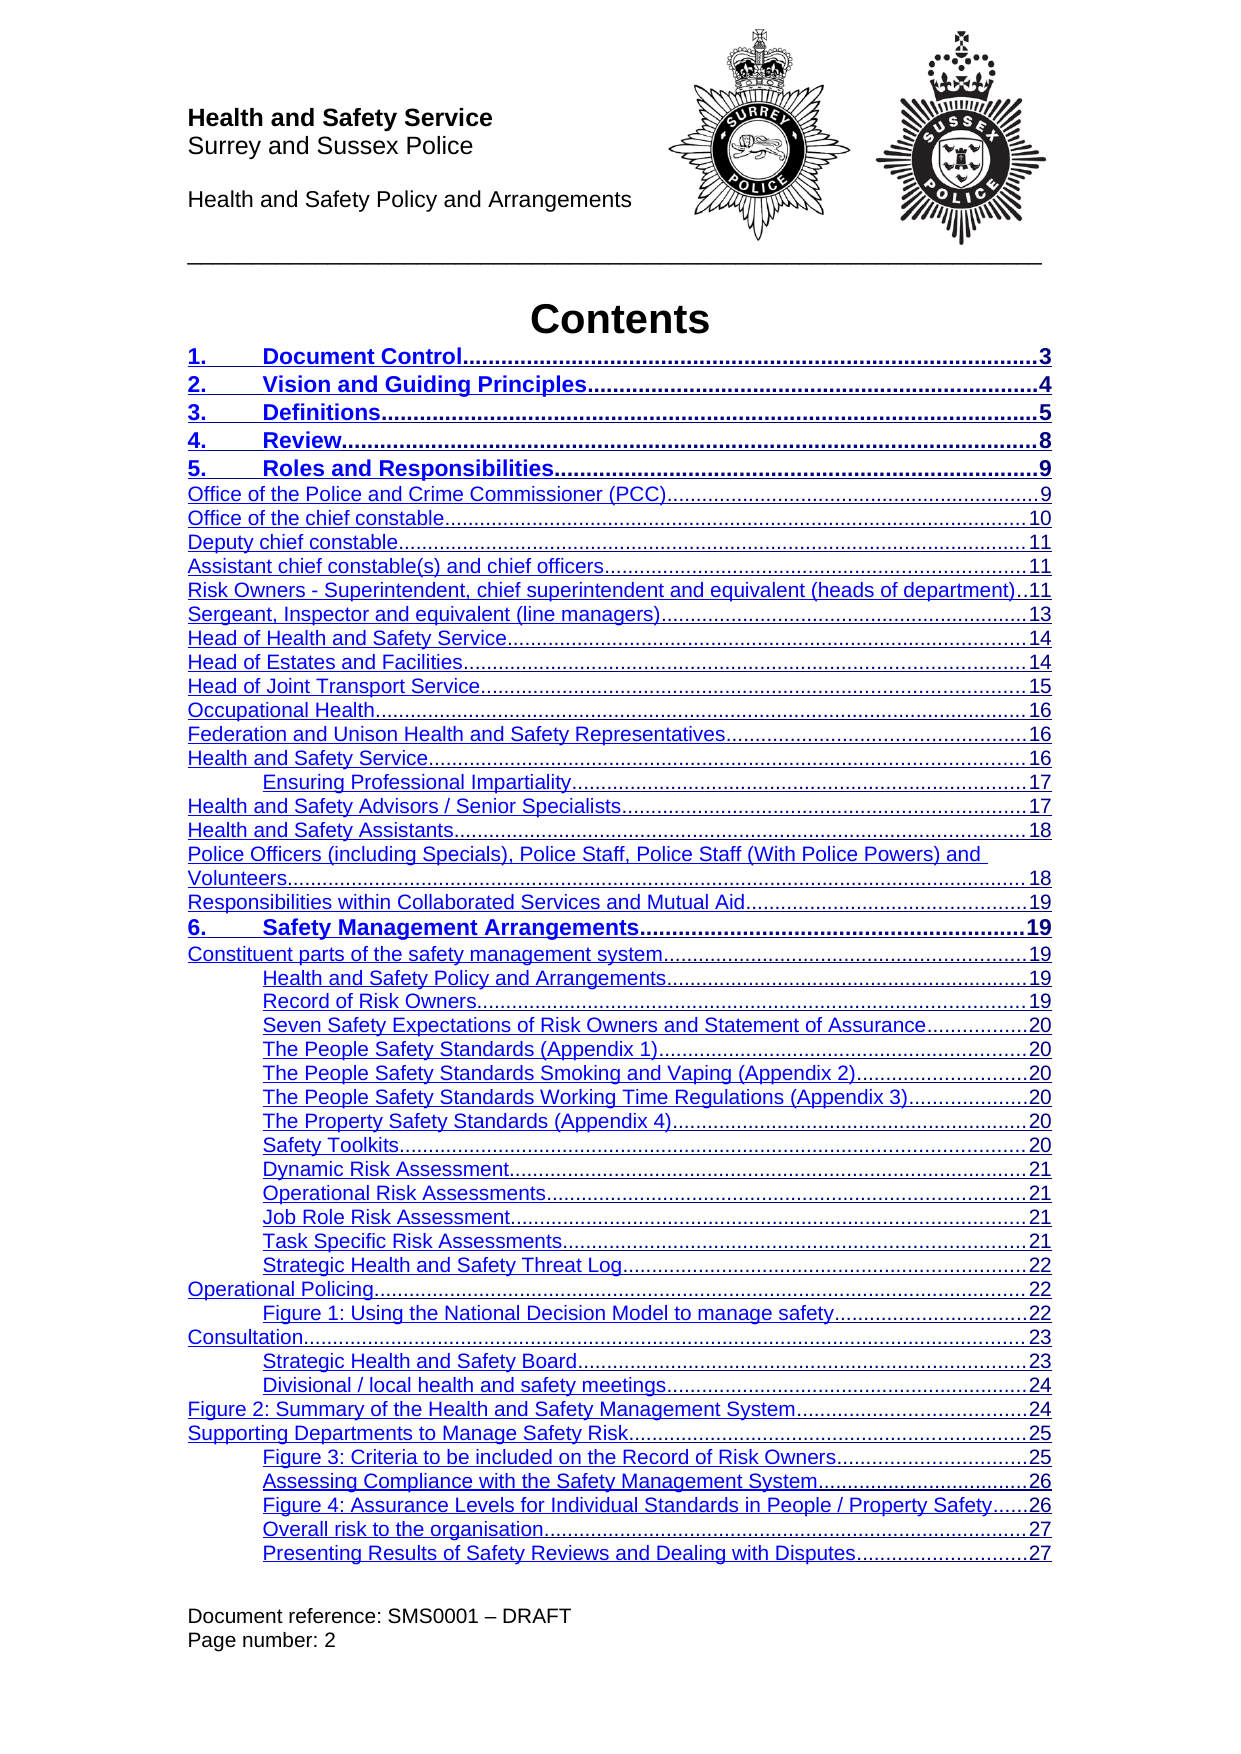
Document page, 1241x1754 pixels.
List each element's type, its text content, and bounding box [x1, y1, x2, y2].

text Operational Policing 22 [187, 1277, 1053, 1301]
text Police Officers (including Specials), Police Staff, Police Staff (With Police Powers) and Volunteers 18 [187, 842, 1053, 889]
text Consultation 23 [187, 1325, 1053, 1349]
text The People Safety Standards Smoking and Vaping (Appendix 2) 20 [262, 1061, 1053, 1085]
text Constituent parts of the safety management system 19 [187, 941, 1053, 965]
text Task Specific Risk Assessments 21 [262, 1229, 1053, 1253]
text Health and Safety Assistants 18 [187, 818, 1053, 842]
text 6. Safety Management Arrangements 19 [187, 913, 1053, 941]
text The People Safety Standards Working Time Regulations (Appendix 3) 20 [262, 1085, 1053, 1109]
text Figure 3: Criteria to be included on the Record of Risk Owners 25 [262, 1444, 1053, 1468]
text Operational Risk Assessments 21 [262, 1181, 1053, 1205]
text 2. Vision and Guiding Principles 4 [187, 370, 1053, 398]
text The People Safety Standards (Appendix 1) 20 [262, 1037, 1053, 1061]
text Occupational Health 16 [187, 698, 1053, 722]
text Head of Joint Transport Service 15 [187, 674, 1053, 698]
text Record of Risk Owners 19 [262, 989, 1053, 1013]
text Federation and Unison Health and Safety Representatives 16 [187, 722, 1053, 746]
text 5. Roles and Responsibilities 9 [187, 454, 1053, 482]
text Dynamic Risk Assessment 21 [262, 1157, 1053, 1181]
text Figure 1: Using the National Decision Model to manage safety 22 [262, 1301, 1053, 1325]
text Overall risk to the organisation 27 [262, 1516, 1053, 1540]
text Ensuring Professional Impartiality 17 [262, 770, 1053, 794]
text Health and Safety Service 16 [187, 746, 1053, 770]
text Presenting Results of Safety Reviews and Dealing with Disputes 27 [262, 1540, 1053, 1564]
text Office of the Police and Crime Commissioner (PCC) 9 [187, 482, 1053, 506]
text Seven Safety Expectations of Risk Owners and Statement of Assurance 20 [262, 1013, 1053, 1037]
text Responsibilities within Collaborated Services and Mutual Aid 19 [187, 889, 1053, 913]
text Supporting Departments to Manage Safety Risk 25 [187, 1421, 1053, 1444]
text Sergeant, Inspector and equivalent (line managers) 13 [187, 602, 1053, 626]
text Deputy chief constable 11 [187, 530, 1053, 554]
text Assessing Compliance with the Safety Management System 26 [262, 1468, 1053, 1492]
text 3. Definitions 5 [187, 398, 1053, 426]
text The Property Safety Standards (Appendix 4) 20 [262, 1109, 1053, 1133]
text Divisional / local health and safety meetings 24 [262, 1373, 1053, 1397]
text Strategic Health and Safety Board 23 [262, 1349, 1053, 1373]
text Health and Safety Advisors / Senior Specialists 17 [187, 794, 1053, 818]
text Strategic Health and Safety Threat Log 22 [262, 1253, 1053, 1277]
text Head of Health and Safety Service 14 [187, 626, 1053, 650]
text Office of the chief constable 10 [187, 506, 1053, 530]
text Risk Owners - Superintendent, chief superintendent and equivalent (heads of department) 11 [187, 578, 1053, 602]
text Assistant chief constable(s) and chief officers 11 [187, 554, 1053, 578]
text 4. Review 8 [187, 426, 1053, 454]
text Figure 4: Assurance Levels for Individual Standards in People / Property Safety 26 [262, 1492, 1053, 1516]
text 1. Document Control 3 [187, 342, 1053, 370]
text Figure 2: Summary of the Health and Safety Management System 24 [187, 1397, 1053, 1421]
text Health and Safety Policy and Arrangements 19 [262, 965, 1053, 989]
text Contents [187, 294, 1053, 342]
text Safety Toolkits 20 [262, 1133, 1053, 1157]
text Job Role Risk Assessment 21 [262, 1205, 1053, 1229]
text Head of Estates and Facilities 14 [187, 650, 1053, 674]
